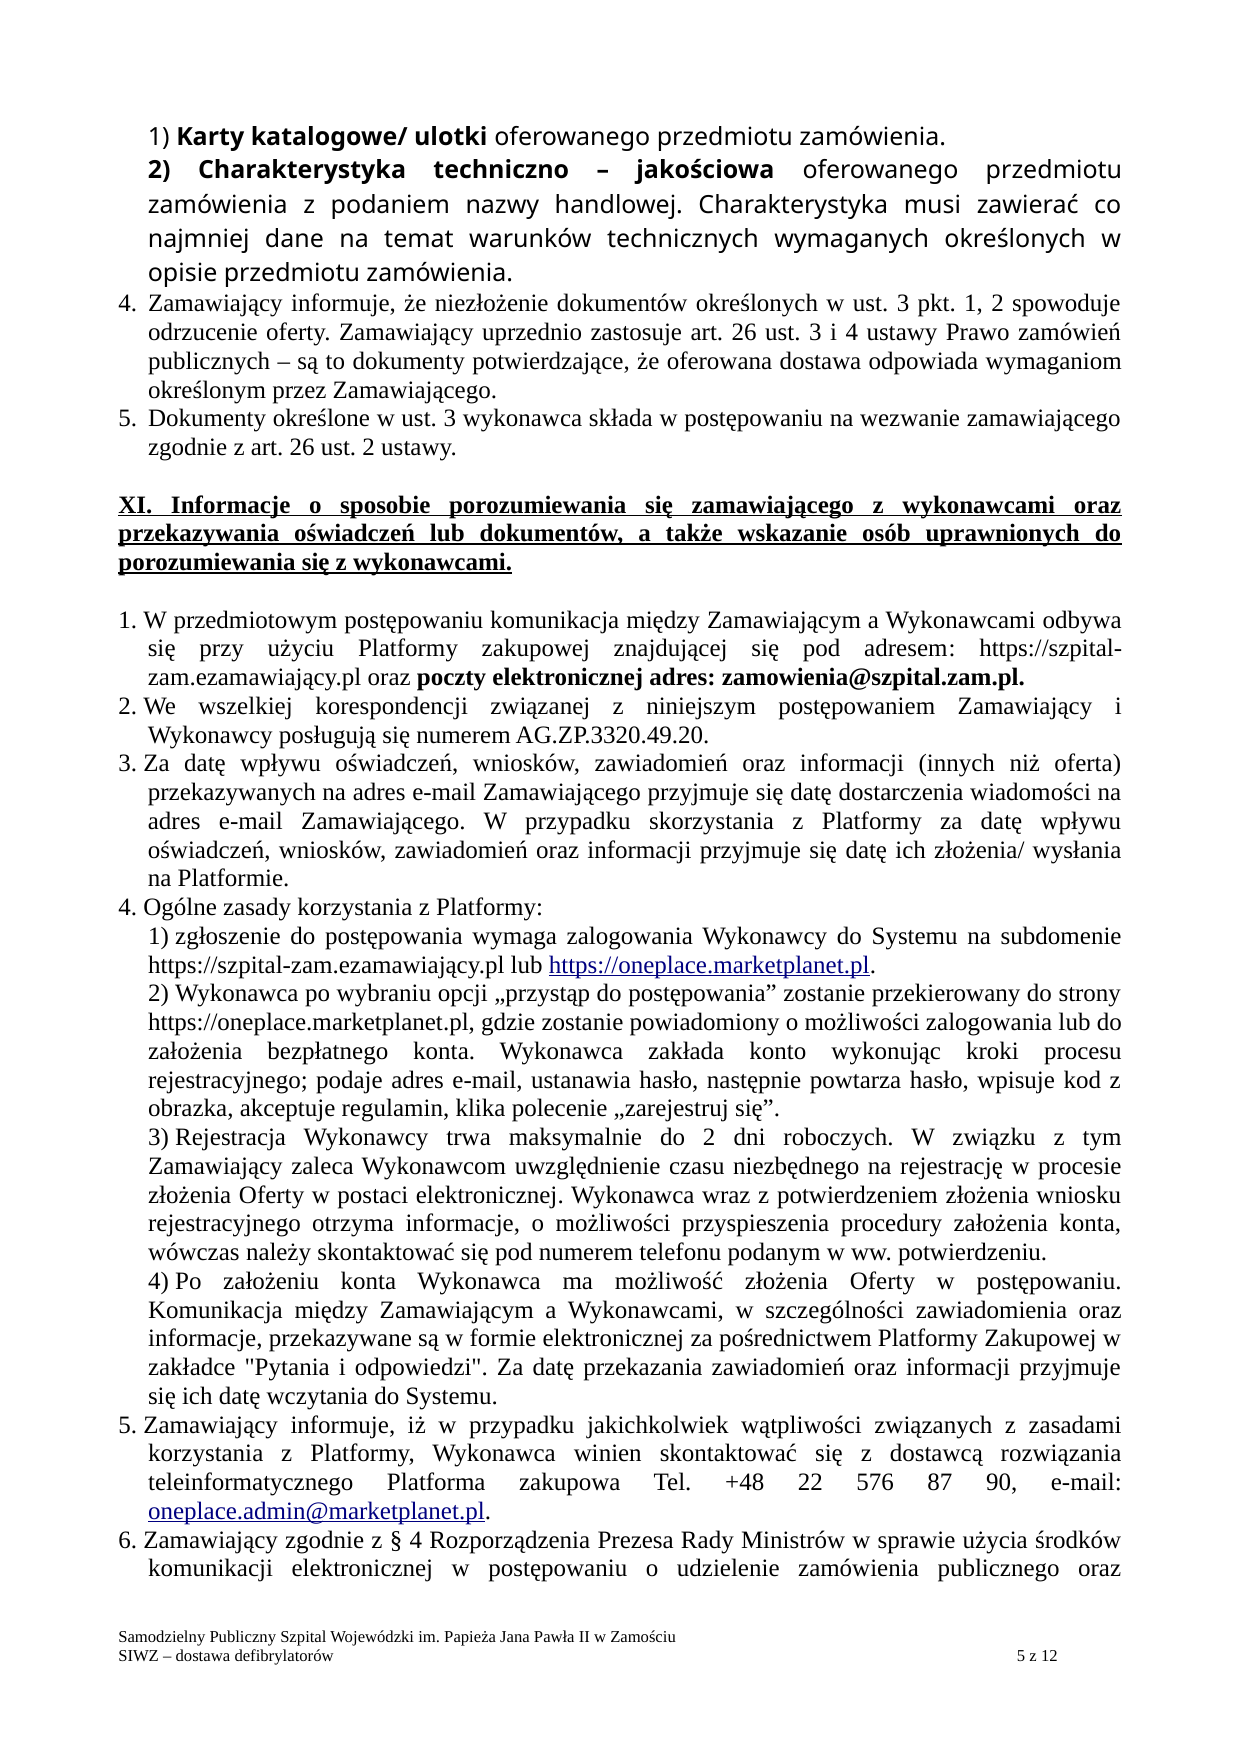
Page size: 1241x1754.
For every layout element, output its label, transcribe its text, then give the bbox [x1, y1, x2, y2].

list Dokumenty określone w ust. 3 wykonawca składa w postępowaniu na wezwanie zamawiającego zgodnie z art. 26 ust. 2 ustawy. [118, 403, 1122, 461]
list zgłoszenie do postępowania wymaga zalogowania Wykonawcy do Systemu na subdomenie https://szpital-zam.ezamawiający.pl lub https://oneplace.marketplanet.pl. [148, 921, 1122, 978]
list W przedmiotowym postępowaniu komunikacja między Zamawiającym a Wykonawcami odbywa się przy użyciu Platformy zakupowej znajdującej się pod adresem: https://szpital-zam.ezamawiający.pl oraz poczty elektronicznej adres: zamowienia@szpital.zam.pl. [118, 605, 1122, 691]
list 2) Charakterystyka techniczno – jakościowa oferowanego przedmiotu zamówienia z podaniem nazwy handlowej. Charakterystyka musi zawierać co najmniej dane na temat warunków technicznych wymaganych określonych w opisie przedmiotu zamówienia. [148, 152, 1122, 288]
list 1) Karty katalogowe/ ulotki oferowanego przedmiotu zamówienia. [148, 118, 1122, 152]
list Po założeniu konta Wykonawca ma możliwość złożenia Oferty w postępowaniu. Komunikacja między Zamawiającym a Wykonawcami, w szczególności zawiadomienia oraz informacje, przekazywane są w formie elektronicznej za pośrednictwem Platformy Zakupowej w zakładce "Pytania i odpowiedzi". Za datę przekazania zawiadomień oraz informacji przyjmuje się ich datę wczytania do Systemu. [148, 1266, 1122, 1410]
list We wszelkiej korespondencji związanej z niniejszym postępowaniem Zamawiający i Wykonawcy posługują się numerem AG.ZP.3320.49.20. [118, 691, 1122, 748]
list Za datę wpływu oświadczeń, wniosków, zawiadomień oraz informacji (innych niż oferta) przekazywanych na adres e-mail Zamawiającego przyjmuje się datę dostarczenia wiadomości na adres e-mail Zamawiającego. W przypadku skorzystania z Platformy za datę wpływu oświadczeń, wniosków, zawiadomień oraz informacji przyjmuje się datę ich złożenia/ wysłania na Platformie. [118, 748, 1122, 892]
list Ogólne zasady korzystania z Platformy: [118, 892, 1122, 921]
text XI. Informacje o sposobie porozumiewania się zamawiającego z wykonawcami oraz [118, 490, 1122, 515]
text przekazywania oświadczeń lub dokumentów, a także wskazanie osób uprawnionych do [118, 516, 1122, 543]
list Zamawiający zgodnie z § 4 Rozporządzenia Prezesa Rady Ministrów w sprawie użycia środków komunikacji elektronicznej w postępowaniu o udzielenie zamówienia publicznego oraz [118, 1525, 1122, 1582]
list Rejestracja Wykonawcy trwa maksymalnie do 2 dni roboczych. W związku z tym Zamawiający zaleca Wykonawcom uwzględnienie czasu niezbędnego na rejestrację w procesie złożenia Oferty w postaci elektronicznej. Wykonawca wraz z potwierdzeniem złożenia wniosku rejestracyjnego otrzyma informacje, o możliwości przyspieszenia procedury założenia konta, wówczas należy skontaktować się pod numerem telefonu podanym w ww. potwierdzeniu. [148, 1122, 1122, 1266]
list Wykonawca po wybraniu opcji „przystąp do postępowania” zostanie przekierowany do strony https://oneplace.marketplanet.pl, gdzie zostanie powiadomiony o możliwości zalogowania lub do założenia bezpłatnego konta. Wykonawca zakłada konto wykonując kroki procesu rejestracyjnego; podaje adres e-mail, ustanawia hasło, następnie powtarza hasło, wpisuje kod z obrazka, akceptuje regulamin, klika polecenie „zarejestruj się”. [148, 978, 1122, 1122]
list Zamawiający informuje, iż w przypadku jakichkolwiek wątpliwości związanych z zasadami korzystania z Platformy, Wykonawca winien skontaktować się z dostawcą rozwiązania teleinformatycznego Platforma zakupowa Tel. +48 22 576 87 90, e-mail: oneplace.admin@marketplanet.pl. [118, 1410, 1122, 1525]
list Zamawiający informuje, że niezłożenie dokumentów określonych w ust. 3 pkt. 1, 2 spowoduje odrzucenie oferty. Zamawiający uprzednio zastosuje art. 26 ust. 3 i 4 ustawy Prawo zamówień publicznych – są to dokumenty potwierdzające, że oferowana dostawa odpowiada wymaganiom określonym przez Zamawiającego. [118, 288, 1122, 403]
text porozumiewania się z wykonawcami. [118, 545, 1122, 576]
